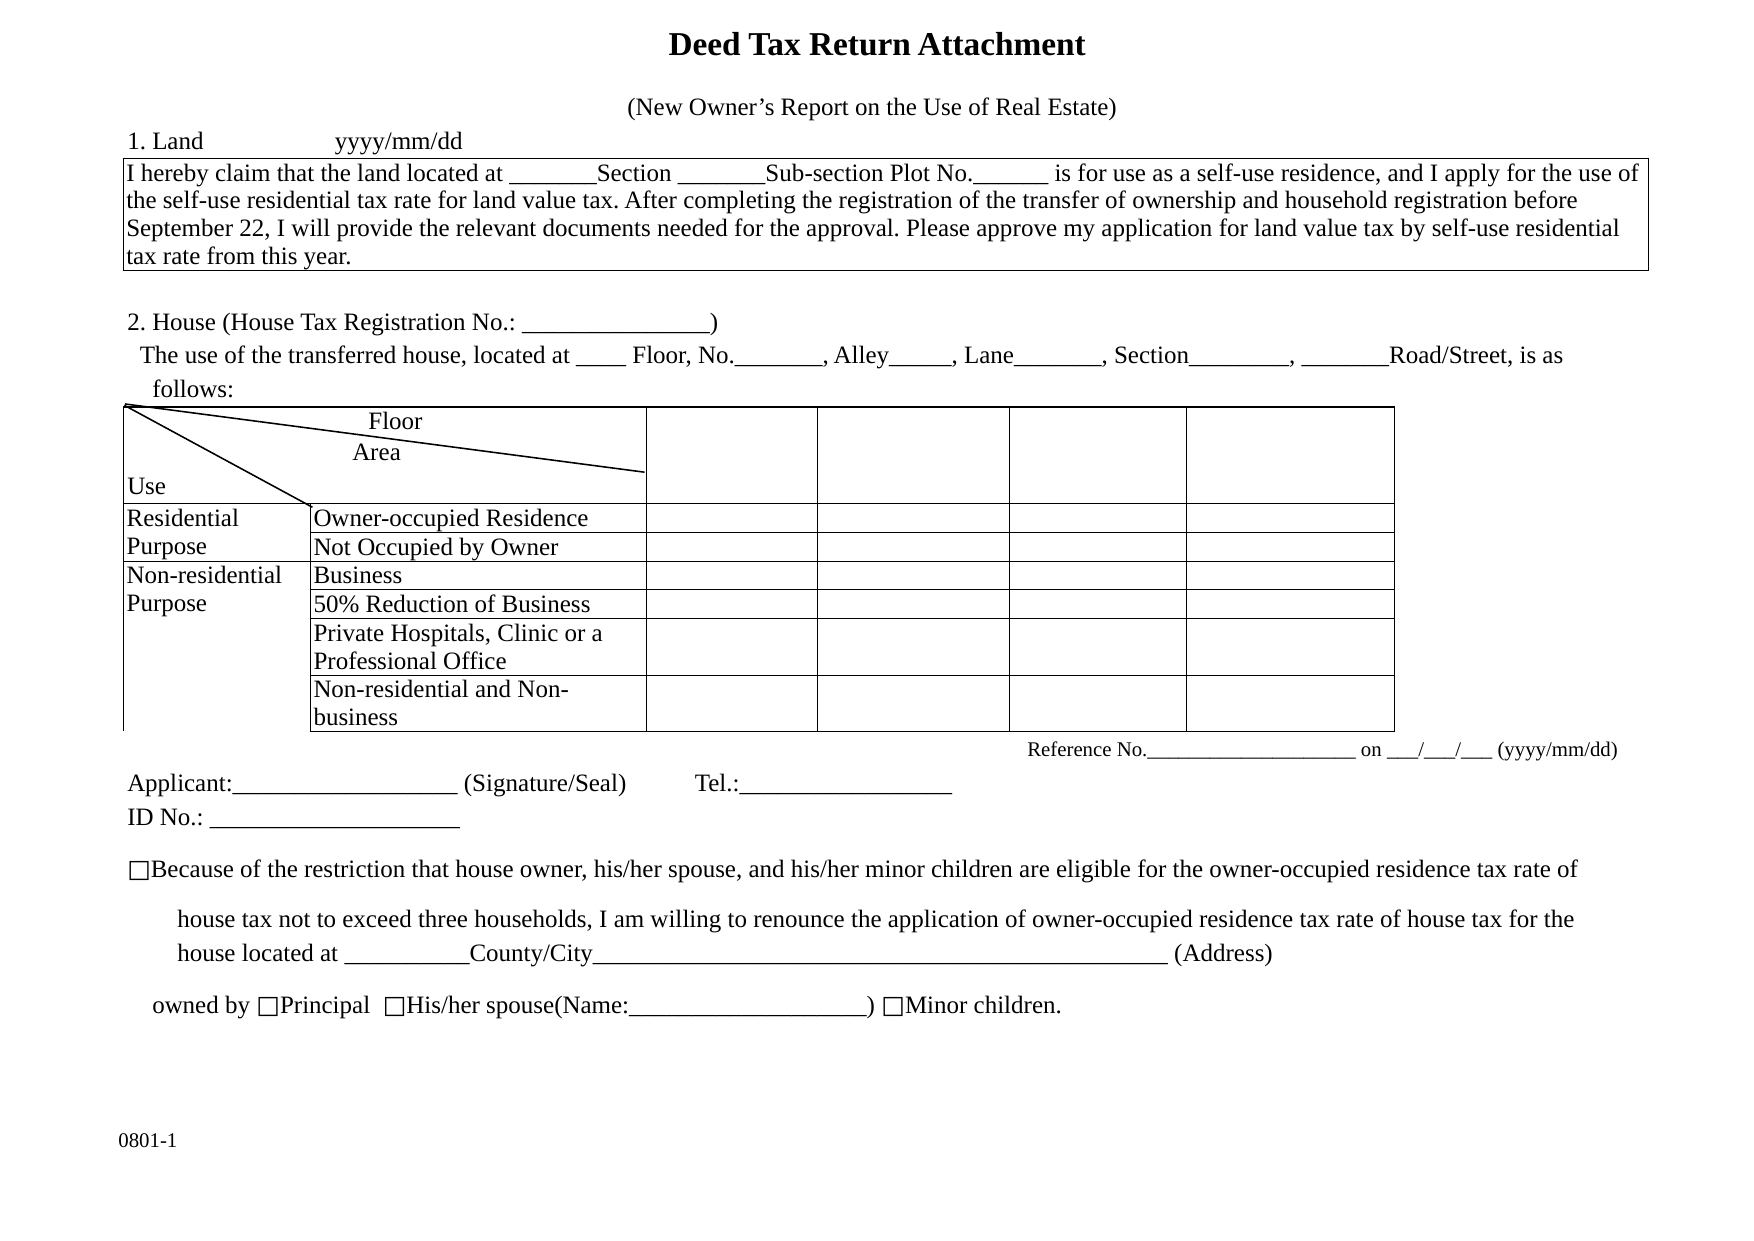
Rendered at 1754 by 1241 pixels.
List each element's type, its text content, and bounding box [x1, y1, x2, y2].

text The use of the transferred house, located at ____ Floor, No._______, Alley_____, Lane_______, Section________, _______Road/Street, is as follows: [127, 338, 1627, 406]
text (New Owner’s Report on the Use of Real Estate) [127, 90, 1627, 124]
table_cell [647, 562, 817, 589]
table_cell [1187, 590, 1394, 618]
table_cell Private Hospitals, Clinic or a Professional Office [311, 619, 646, 674]
table_cell [818, 619, 1009, 674]
table_cell [818, 504, 1009, 532]
table_cell [1010, 562, 1186, 589]
table_cell [1010, 619, 1186, 674]
table_cell [647, 676, 817, 731]
text 1. Land yyyy/mm/dd [127, 124, 1627, 158]
table_cell [818, 562, 1009, 589]
text owned by □Principal □His/her spouse(Name:___________________) □Minor children. [152, 970, 1627, 1038]
table_cell Owner-occupied Residence [311, 504, 646, 532]
table_cell Non-residential and Non-business [311, 676, 646, 731]
table_cell [818, 590, 1009, 618]
table_cell [1187, 676, 1394, 731]
table_cell [818, 676, 1009, 731]
table_cell [818, 533, 1009, 561]
table_header I hereby claim that the land located at _______Section _______Sub-section Plot No.______ is for use as a self-use residence, and I apply for the use of the self-use residential tax rate for land value tax. After completing the registration of the transfer of ownership and household registration before September 22, I will provide the relevant documents needed for the approval. Please approve my application for land value tax by self-use residential tax rate from this year. [124, 159, 1648, 269]
table_header [647, 408, 817, 503]
table_header Floor Area Use [133, 408, 646, 503]
table_cell [647, 504, 817, 532]
table_cell [1187, 533, 1394, 561]
subtitle Deed Tax Return Attachment [127, 36, 1627, 61]
table_header [1010, 408, 1186, 503]
table_header [1187, 408, 1394, 503]
table_cell [647, 533, 817, 561]
table_cell [647, 619, 817, 674]
text □Because of the restriction that house owner, his/her spouse, and his/her minor children are eligible for the owner-occupied residence tax rate of house tax not to exceed three households, I am willing to renounce the application of owner-occupied residence tax rate of house tax for the house located at __________County/City______________________________________________ (Address) [127, 834, 1627, 970]
table_header [818, 408, 1009, 503]
table_cell [1187, 504, 1394, 532]
table_cell Business [311, 562, 646, 589]
text Reference No.____________________ on ___/___/___ (yyyy/mm/dd) [127, 732, 1627, 766]
table_cell [1187, 562, 1394, 589]
table_cell Residential Purpose [124, 504, 310, 561]
table_cell [1010, 504, 1186, 532]
text ID No.: ____________________ [127, 800, 1627, 834]
table_cell 50% Reduction of Business [311, 590, 646, 618]
table_cell [1010, 676, 1186, 731]
table_cell [1010, 590, 1186, 618]
table_header Floor Area Use [124, 408, 301, 503]
table_cell [647, 590, 817, 618]
table_cell [1010, 533, 1186, 561]
text 2. House (House Tax Registration No.: _______________) [127, 304, 1627, 338]
table_cell Non-residential Purpose [124, 562, 310, 731]
text Applicant:__________________ (Signature/Seal) Tel.:_________________ [127, 766, 1627, 800]
table_cell Not Occupied by Owner [311, 533, 646, 561]
table_cell [1187, 619, 1394, 674]
